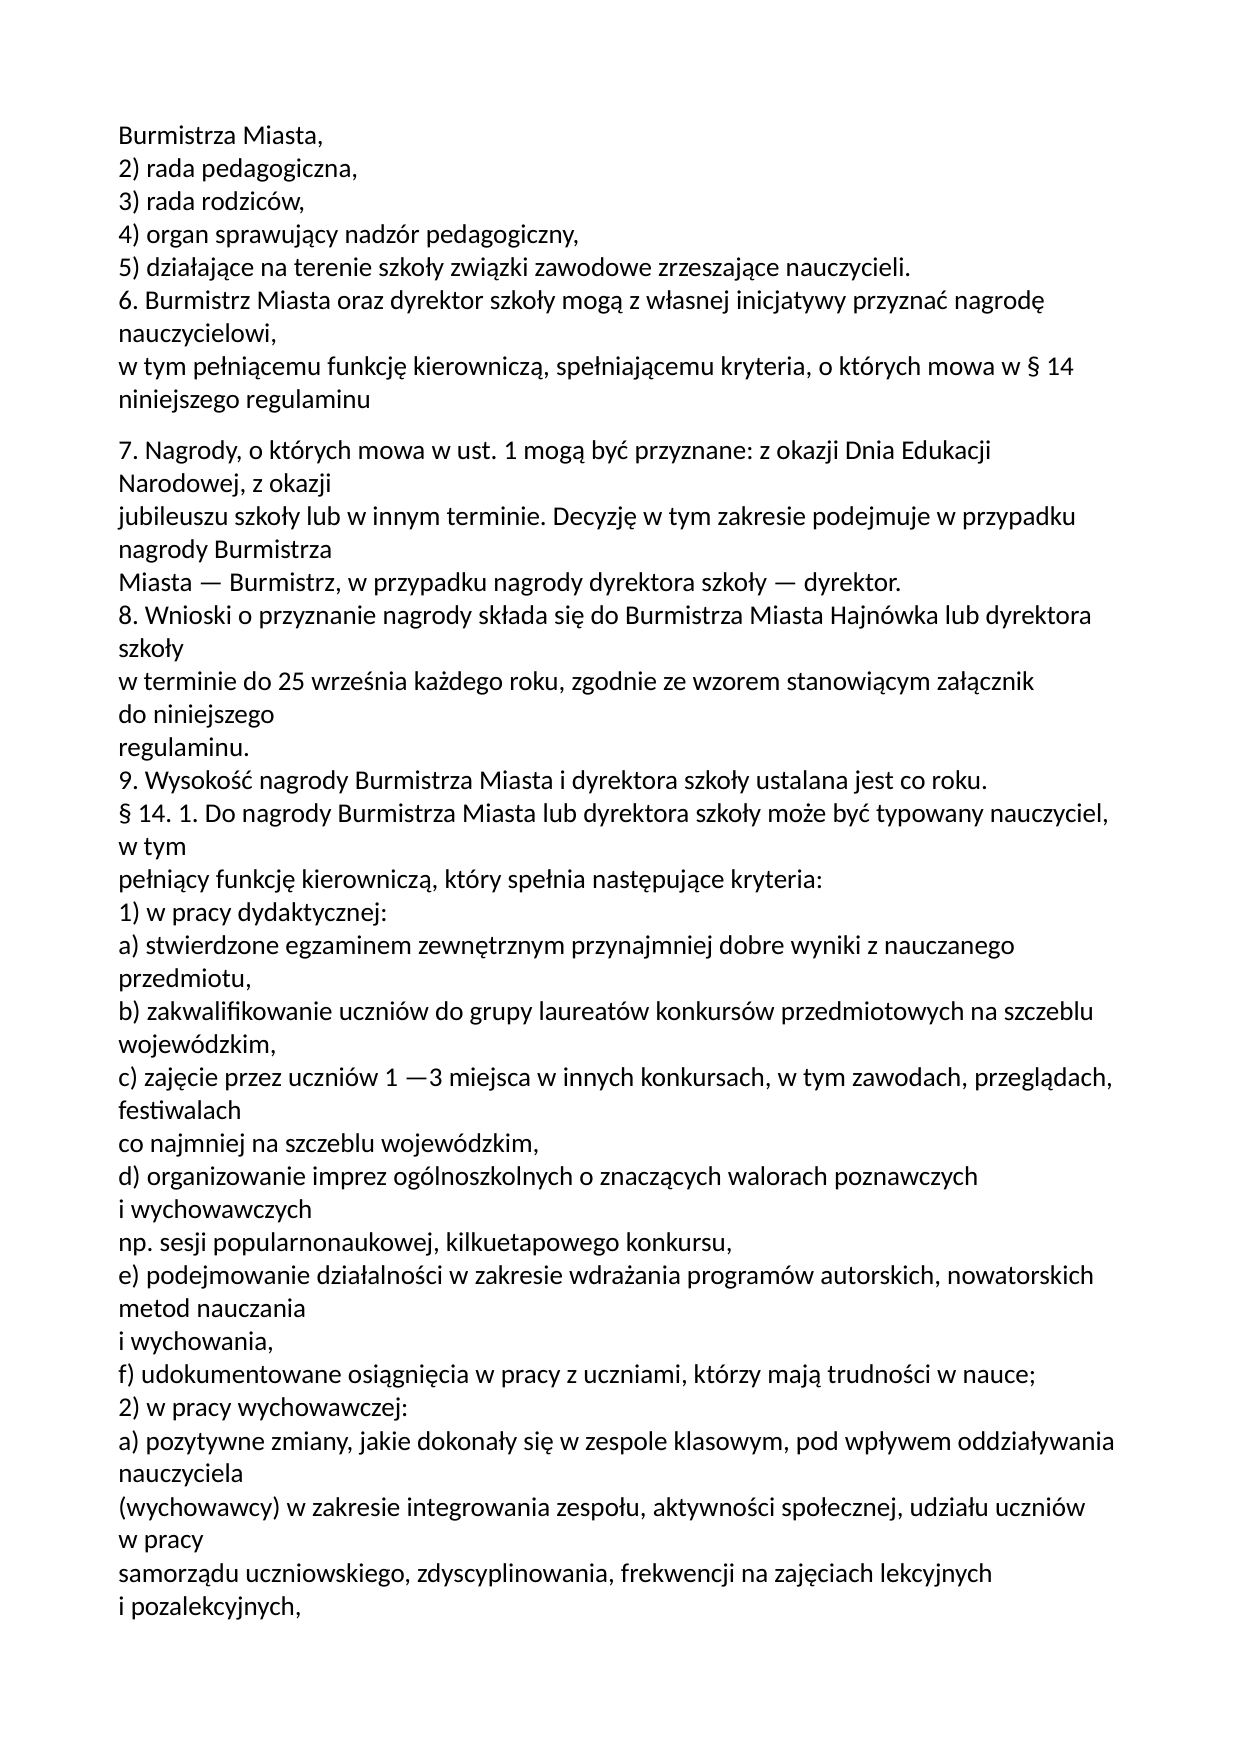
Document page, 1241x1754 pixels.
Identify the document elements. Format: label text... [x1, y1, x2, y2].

text a) pozytywne zmiany, jakie dokonały się w zespole klasowym, pod wpływem oddziaływania nauczyciela [118, 1424, 1122, 1490]
text jubileuszu szkoły lub w innym terminie. Decyzję w tym zakresie podejmuje w przypadku nagrody Burmistrza [118, 499, 1122, 565]
text 6. Burmistrz Miasta oraz dyrektor szkoły mogą z własnej inicjatywy przyznać nagrodę nauczycielowi, [118, 283, 1122, 349]
text a) stwierdzone egzaminem zewnętrznym przynajmniej dobre wyniki z nauczanego przedmiotu, [118, 928, 1122, 994]
text samorządu uczniowskiego, zdyscyplinowania, frekwencji na zajęciach lekcyjnych i pozalekcyjnych, [118, 1556, 1122, 1622]
text 5) działające na terenie szkoły związki zawodowe zrzeszające nauczycieli. [118, 250, 1122, 283]
text 2) w pracy wychowawczej: [118, 1391, 1122, 1424]
text 7. Nagrody, o których mowa w ust. 1 mogą być przyznane: z okazji Dnia Edukacji Narodowej, z okazji [118, 433, 1122, 499]
text np. sesji popularnonaukowej, kilkuetapowego konkursu, [118, 1226, 1122, 1258]
text regulaminu. [118, 730, 1122, 763]
text Burmistrza Miasta, [118, 118, 1122, 151]
text 2) rada pedagogiczna, [118, 151, 1122, 184]
text w tym pełniącemu funkcję kierowniczą, spełniającemu kryteria, o których mowa w § 14 niniejszego regulaminu [118, 349, 1122, 415]
text w terminie do 25 września każdego roku, zgodnie ze wzorem stanowiącym załącznik do niniejszego [118, 664, 1122, 730]
text 4) organ sprawujący nadzór pedagogiczny, [118, 217, 1122, 250]
text 1) w pracy dydaktycznej: [118, 895, 1122, 928]
text i wychowania, [118, 1324, 1122, 1358]
text pełniący funkcję kierowniczą, który spełnia następujące kryteria: [118, 862, 1122, 895]
text d) organizowanie imprez ogólnoszkolnych o znaczących walorach poznawczych i wychowawczych [118, 1159, 1122, 1226]
text Miasta — Burmistrz, w przypadku nagrody dyrektora szkoły — dyrektor. [118, 565, 1122, 598]
text (wychowawcy) w zakresie integrowania zespołu, aktywności społecznej, udziału uczniów w pracy [118, 1490, 1122, 1556]
text b) zakwalifikowanie uczniów do grupy laureatów konkursów przedmiotowych na szczeblu wojewódzkim, [118, 994, 1122, 1060]
text co najmniej na szczeblu wojewódzkim, [118, 1126, 1122, 1159]
text c) zajęcie przez uczniów 1 —3 miejsca w innych konkursach, w tym zawodach, przeglądach, festiwalach [118, 1060, 1122, 1126]
text 9. Wysokość nagrody Burmistrza Miasta i dyrektora szkoły ustalana jest co roku. [118, 763, 1122, 796]
text 3) rada rodziców, [118, 184, 1122, 217]
text f) udokumentowane osiągnięcia w pracy z uczniami, którzy mają trudności w nauce; [118, 1358, 1122, 1391]
text § 14. 1. Do nagrody Burmistrza Miasta lub dyrektora szkoły może być typowany nauczyciel, w tym [118, 796, 1122, 862]
text e) podejmowanie działalności w zakresie wdrażania programów autorskich, nowatorskich metod nauczania [118, 1258, 1122, 1324]
text 8. Wnioski o przyznanie nagrody składa się do Burmistrza Miasta Hajnówka lub dyrektora szkoły [118, 598, 1122, 664]
